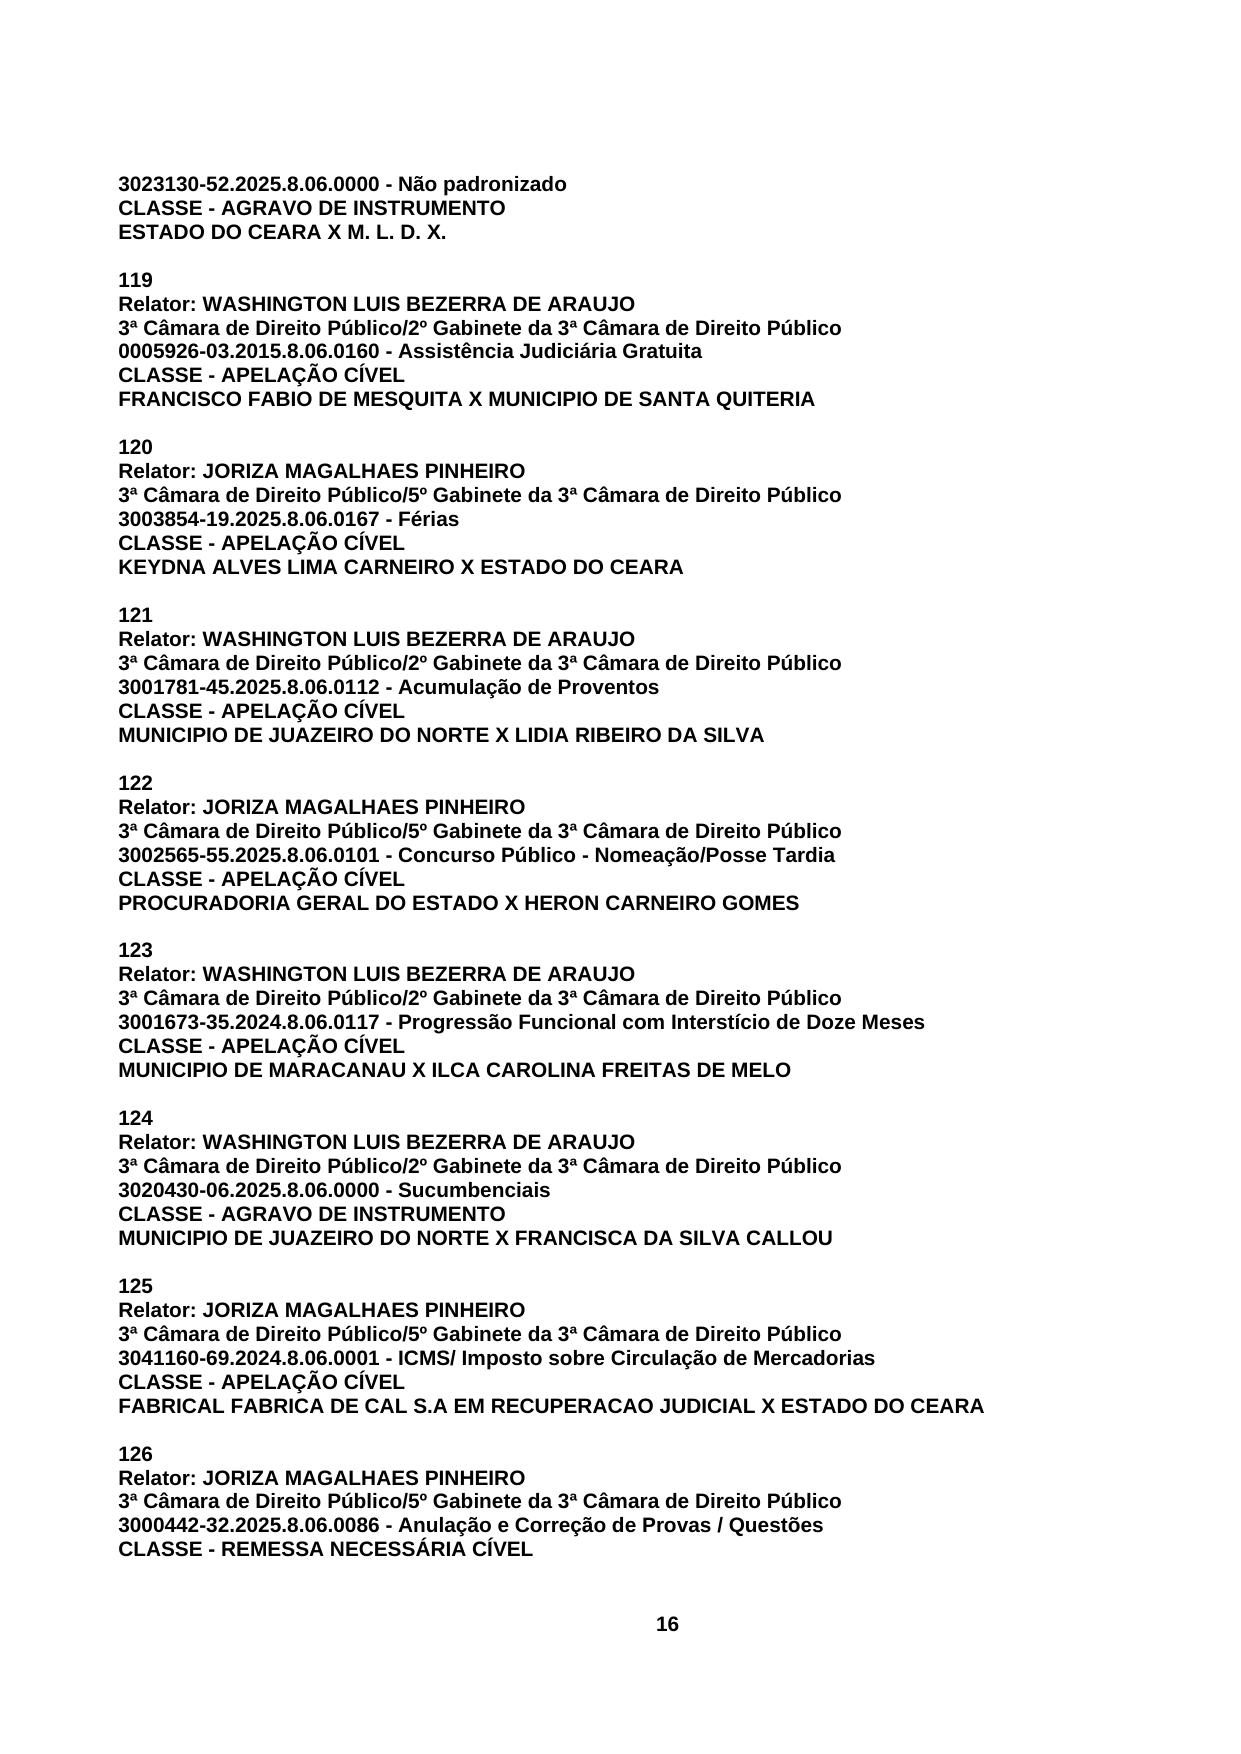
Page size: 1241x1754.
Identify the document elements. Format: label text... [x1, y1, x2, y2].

text CLASSE - REMESSA NECESSÁRIA CÍVEL [118, 1537, 1122, 1561]
text CLASSE - AGRAVO DE INSTRUMENTO [118, 1202, 1122, 1226]
text 0005926-03.2015.8.06.0160 - Assistência Judiciária Gratuita [118, 339, 1122, 363]
text 3001781-45.2025.8.06.0112 - Acumulação de Proventos [118, 675, 1122, 699]
text 3ª Câmara de Direito Público/2º Gabinete da 3ª Câmara de Direito Público [118, 315, 1122, 339]
text Relator: WASHINGTON LUIS BEZERRA DE ARAUJO [118, 627, 1122, 651]
text MUNICIPIO DE JUAZEIRO DO NORTE X FRANCISCA DA SILVA CALLOU [118, 1226, 1122, 1250]
text ESTADO DO CEARA X M. L. D. X. [118, 219, 1122, 243]
text 126 [118, 1441, 1122, 1465]
text 3001673-35.2024.8.06.0117 - Progressão Funcional com Interstício de Doze Meses [118, 1010, 1122, 1034]
text 3041160-69.2024.8.06.0001 - ICMS/ Imposto sobre Circulação de Mercadorias [118, 1346, 1122, 1369]
text CLASSE - APELAÇÃO CÍVEL [118, 866, 1122, 890]
text 3003854-19.2025.8.06.0167 - Férias [118, 507, 1122, 531]
text 3ª Câmara de Direito Público/5º Gabinete da 3ª Câmara de Direito Público [118, 1489, 1122, 1513]
text Relator: WASHINGTON LUIS BEZERRA DE ARAUJO [118, 1130, 1122, 1154]
text Relator: JORIZA MAGALHAES PINHEIRO [118, 459, 1122, 483]
text CLASSE - APELAÇÃO CÍVEL [118, 1034, 1122, 1058]
text CLASSE - APELAÇÃO CÍVEL [118, 699, 1122, 723]
text 119 [118, 267, 1122, 291]
text CLASSE - AGRAVO DE INSTRUMENTO [118, 196, 1122, 219]
text Relator: JORIZA MAGALHAES PINHEIRO [118, 1298, 1122, 1322]
text 3023130-52.2025.8.06.0000 - Não padronizado [118, 172, 1122, 196]
text PROCURADORIA GERAL DO ESTADO X HERON CARNEIRO GOMES [118, 890, 1122, 914]
text Relator: JORIZA MAGALHAES PINHEIRO [118, 1465, 1122, 1489]
text 121 [118, 603, 1122, 627]
text 125 [118, 1274, 1122, 1298]
text 3002565-55.2025.8.06.0101 - Concurso Público - Nomeação/Posse Tardia [118, 842, 1122, 866]
text 3ª Câmara de Direito Público/5º Gabinete da 3ª Câmara de Direito Público [118, 1322, 1122, 1346]
text CLASSE - APELAÇÃO CÍVEL [118, 1369, 1122, 1393]
text 3000442-32.2025.8.06.0086 - Anulação e Correção de Provas / Questões [118, 1513, 1122, 1537]
text 3ª Câmara de Direito Público/2º Gabinete da 3ª Câmara de Direito Público [118, 1154, 1122, 1178]
text MUNICIPIO DE MARACANAU X ILCA CAROLINA FREITAS DE MELO [118, 1058, 1122, 1082]
text 3ª Câmara de Direito Público/2º Gabinete da 3ª Câmara de Direito Público [118, 986, 1122, 1010]
text 123 [118, 938, 1122, 962]
text 3ª Câmara de Direito Público/5º Gabinete da 3ª Câmara de Direito Público [118, 818, 1122, 842]
text 122 [118, 771, 1122, 794]
text CLASSE - APELAÇÃO CÍVEL [118, 531, 1122, 555]
text CLASSE - APELAÇÃO CÍVEL [118, 363, 1122, 387]
text Relator: JORIZA MAGALHAES PINHEIRO [118, 794, 1122, 818]
text FRANCISCO FABIO DE MESQUITA X MUNICIPIO DE SANTA QUITERIA [118, 387, 1122, 411]
text 3ª Câmara de Direito Público/5º Gabinete da 3ª Câmara de Direito Público [118, 483, 1122, 507]
text 124 [118, 1106, 1122, 1130]
text Relator: WASHINGTON LUIS BEZERRA DE ARAUJO [118, 291, 1122, 315]
text KEYDNA ALVES LIMA CARNEIRO X ESTADO DO CEARA [118, 555, 1122, 579]
text Relator: WASHINGTON LUIS BEZERRA DE ARAUJO [118, 962, 1122, 986]
text 120 [118, 435, 1122, 459]
text 3020430-06.2025.8.06.0000 - Sucumbenciais [118, 1178, 1122, 1202]
text MUNICIPIO DE JUAZEIRO DO NORTE X LIDIA RIBEIRO DA SILVA [118, 723, 1122, 747]
text FABRICAL FABRICA DE CAL S.A EM RECUPERACAO JUDICIAL X ESTADO DO CEARA [118, 1393, 1122, 1417]
text 3ª Câmara de Direito Público/2º Gabinete da 3ª Câmara de Direito Público [118, 651, 1122, 675]
